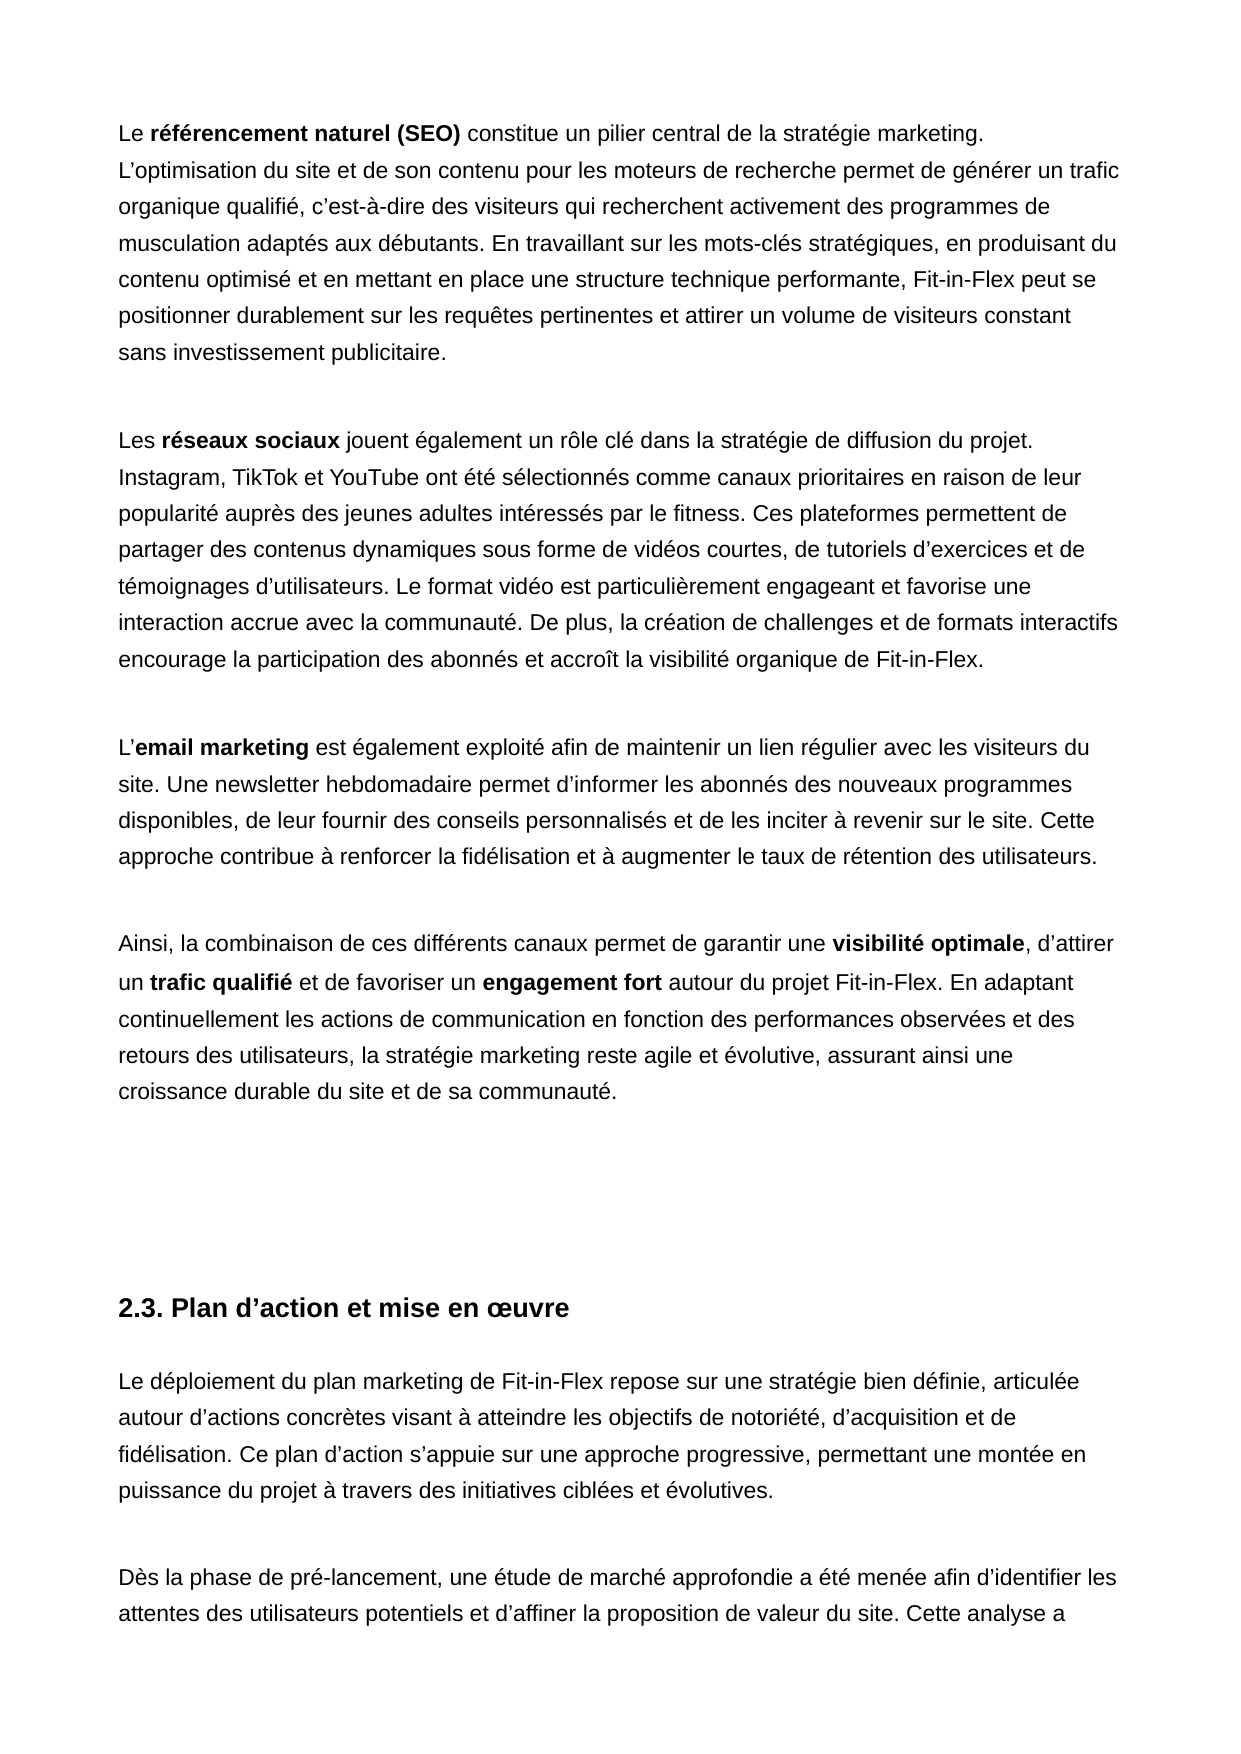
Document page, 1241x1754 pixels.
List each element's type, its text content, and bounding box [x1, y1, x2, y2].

text Les réseaux sociaux jouent également un rôle clé dans la stratégie de diffusion du projet. Instagram, TikTok et YouTube ont été sélectionnés comme canaux prioritaires en raison de leur popularité auprès des jeunes adultes intéressés par le fitness. Ces plateformes permettent de partager des contenus dynamiques sous forme de vidéos courtes, de tutoriels d’exercices et de témoignages d’utilisateurs. Le format vidéo est particulièrement engageant et favorise une interaction accrue avec la communauté. De plus, la création de challenges et de formats interactifs encourage la participation des abonnés et accroît la visibilité organique de Fit-in-Flex. [118, 425, 1122, 672]
text Ainsi, la combinaison de ces différents canaux permet de garantir une visibilité optimale, d’attirer un trafic qualifié et de favoriser un engagement fort autour du projet Fit-in-Flex. En adaptant continuellement les actions de communication en fonction des performances observées et des retours des utilisateurs, la stratégie marketing reste agile et évolutive, assurant ainsi une croissance durable du site et de sa communauté. [118, 930, 1122, 1105]
text L’email marketing est également exploité afin de maintenir un lien régulier avec les visiteurs du site. Une newsletter hebdomadaire permet d’informer les abonnés des nouveaux programmes disponibles, de leur fournir des conseils personnalisés et de les inciter à revenir sur le site. Cette approche contribue à renforcer la fidélisation et à augmenter le taux de rétention des utilisateurs. [118, 732, 1122, 870]
text Le référencement naturel (SEO) constitue un pilier central de la stratégie marketing. L’optimisation du site et de son contenu pour les moteurs de recherche permet de générer un trafic organique qualifié, c’est-à-dire des visiteurs qui recherchent activement des programmes de musculation adaptés aux débutants. En travaillant sur les mots-clés stratégiques, en produisant du contenu optimisé et en mettant en place une structure technique performante, Fit-in-Flex peut se positionner durablement sur les requêtes pertinentes et attirer un volume de visiteurs constant sans investissement publicitaire. [118, 118, 1122, 365]
text Le déploiement du plan marketing de Fit-in-Flex repose sur une stratégie bien définie, articulée autour d’actions concrètes visant à atteindre les objectifs de notoriété, d’acquisition et de fidélisation. Ce plan d’action s’appuie sur une approche progressive, permettant une montée en puissance du projet à travers des initiatives ciblées et évolutives. [118, 1368, 1122, 1503]
subtitle 2.3. Plan d’action et mise en œuvre [118, 1292, 1122, 1323]
text Dès la phase de pré-lancement, une étude de marché approfondie a été menée afin d’identifier les attentes des utilisateurs potentiels et d’affiner la proposition de valeur du site. Cette analyse a [118, 1563, 1122, 1626]
